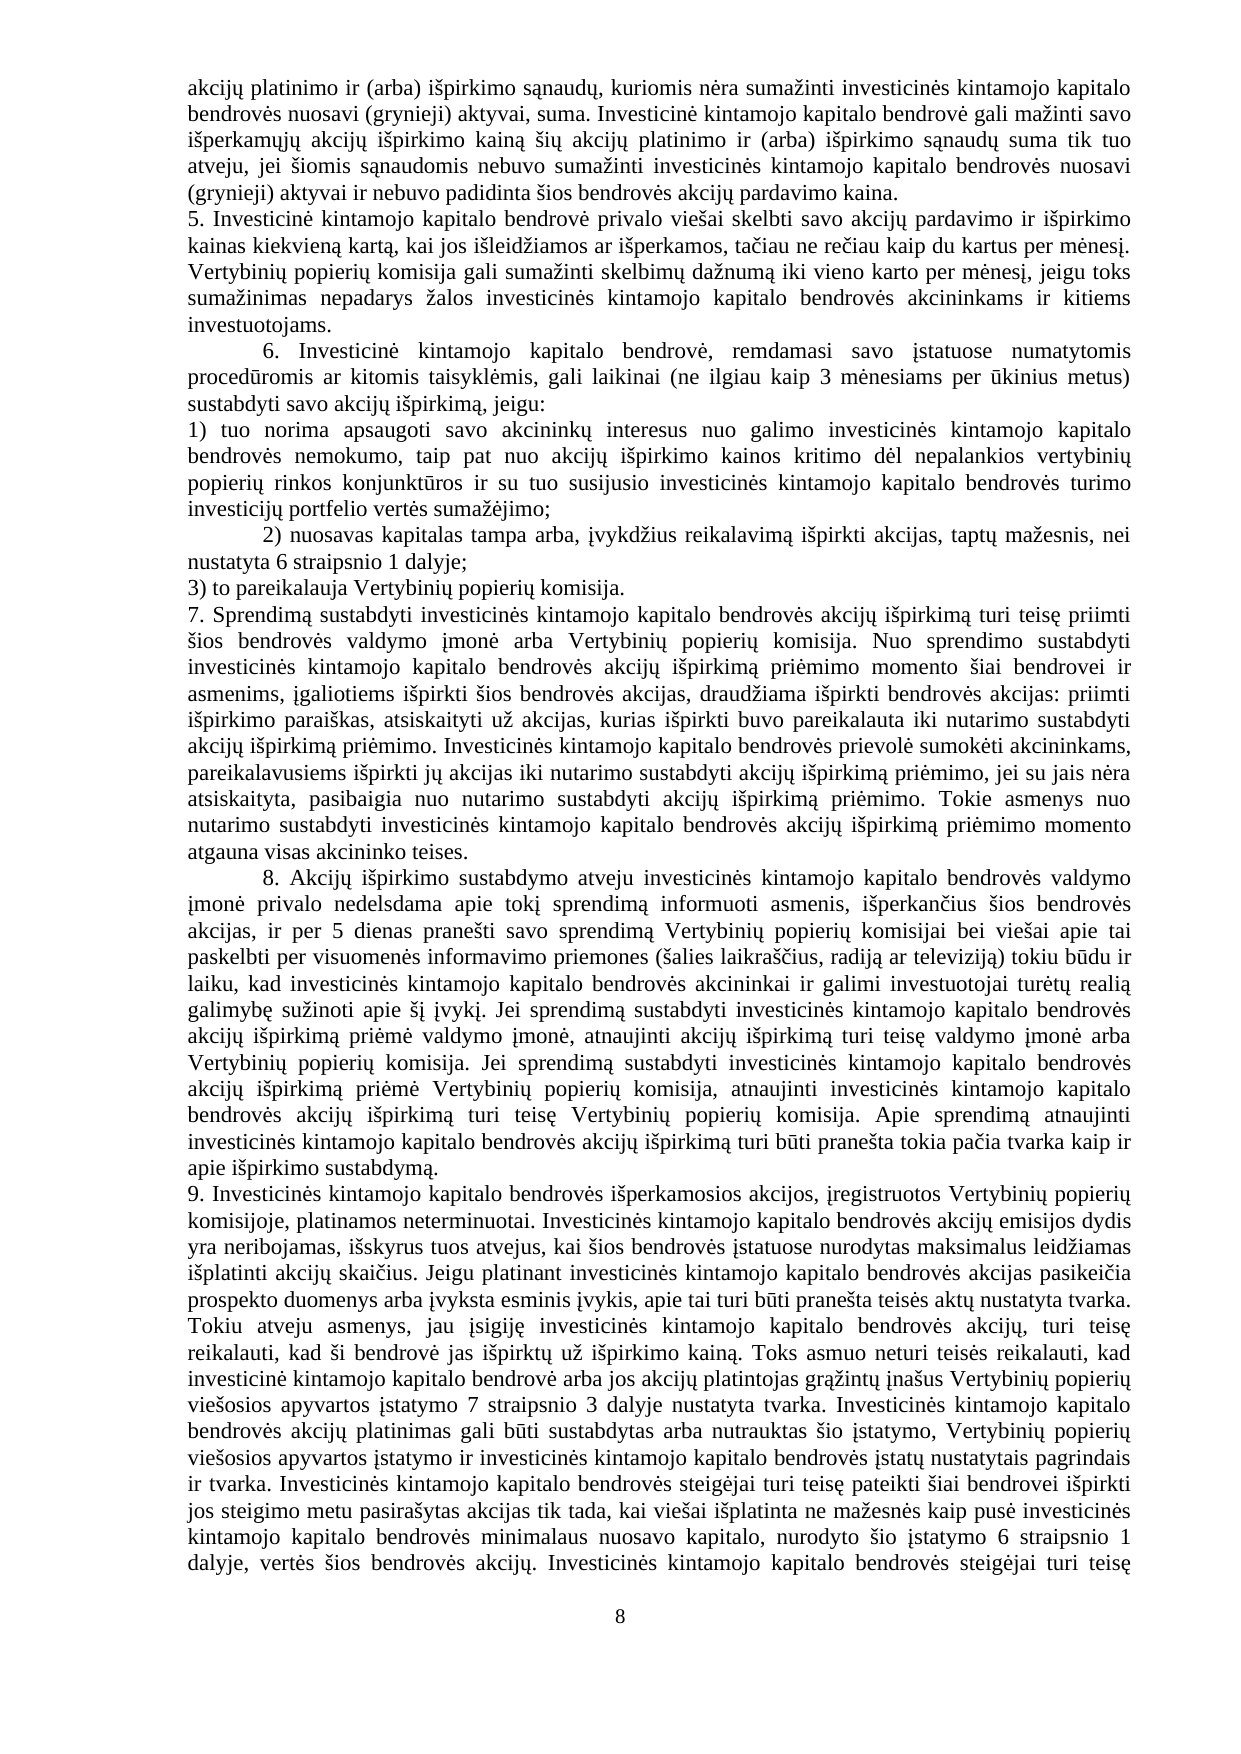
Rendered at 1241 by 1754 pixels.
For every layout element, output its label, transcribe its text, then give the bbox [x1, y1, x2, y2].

text 3) to pareikalauja Vertybinių popierių komisija. [187, 574, 1132, 601]
text 5. Investicinė kintamojo kapitalo bendrovė privalo viešai skelbti savo akcijų pardavimo ir išpirkimo kainas kiekvieną kartą, kai jos išleidžiamos ar išperkamos, tačiau ne rečiau kaip du kartus per mėnesį. Vertybinių popierių komisija gali sumažinti skelbimų dažnumą iki vieno karto per mėnesį, jeigu toks sumažinimas nepadarys žalos investicinės kintamojo kapitalo bendrovės akcininkams ir kitiems investuotojams. [187, 205, 1132, 337]
text 8. Akcijų išpirkimo sustabdymo atveju investicinės kintamojo kapitalo bendrovės valdymo įmonė privalo nedelsdama apie tokį sprendimą informuoti asmenis, išperkančius šios bendrovės akcijas, ir per 5 dienas pranešti savo sprendimą Vertybinių popierių komisijai bei viešai apie tai paskelbti per visuomenės informavimo priemones (šalies laikraščius, radiją ar televiziją) tokiu būdu ir laiku, kad investicinės kintamojo kapitalo bendrovės akcininkai ir galimi investuotojai turėtų realią galimybę sužinoti apie šį įvykį. Jei sprendimą sustabdyti investicinės kintamojo kapitalo bendrovės akcijų išpirkimą priėmė valdymo įmonė, atnaujinti akcijų išpirkimą turi teisę valdymo įmonė arba Vertybinių popierių komisija. Jei sprendimą sustabdyti investicinės kintamojo kapitalo bendrovės akcijų išpirkimą priėmė Vertybinių popierių komisija, atnaujinti investicinės kintamojo kapitalo bendrovės akcijų išpirkimą turi teisę Vertybinių popierių komisija. Apie sprendimą atnaujinti investicinės kintamojo kapitalo bendrovės akcijų išpirkimą turi būti pranešta tokia pačia tvarka kaip ir apie išpirkimo sustabdymą. [187, 864, 1132, 1180]
text 1) tuo norima apsaugoti savo akcininkų interesus nuo galimo investicinės kintamojo kapitalo bendrovės nemokumo, taip pat nuo akcijų išpirkimo kainos kritimo dėl nepalankios vertybinių popierių rinkos konjunktūros ir su tuo susijusio investicinės kintamojo kapitalo bendrovės turimo investicijų portfelio vertės sumažėjimo; [187, 416, 1132, 522]
text akcijų platinimo ir (arba) išpirkimo sąnaudų, kuriomis nėra sumažinti investicinės kintamojo kapitalo bendrovės nuosavi (grynieji) aktyvai, suma. Investicinė kintamojo kapitalo bendrovė gali mažinti savo išperkamųjų akcijų išpirkimo kainą šių akcijų platinimo ir (arba) išpirkimo sąnaudų suma tik tuo atveju, jei šiomis sąnaudomis nebuvo sumažinti investicinės kintamojo kapitalo bendrovės nuosavi (grynieji) aktyvai ir nebuvo padidinta šios bendrovės akcijų pardavimo kaina. [187, 73, 1132, 205]
text 2) nuosavas kapitalas tampa arba, įvykdžius reikalavimą išpirkti akcijas, taptų mažesnis, nei nustatyta 6 straipsnio 1 dalyje; [187, 522, 1132, 574]
text 9. Investicinės kintamojo kapitalo bendrovės išperkamosios akcijos, įregistruotos Vertybinių popierių komisijoje, platinamos neterminuotai. Investicinės kintamojo kapitalo bendrovės akcijų emisijos dydis yra neribojamas, išskyrus tuos atvejus, kai šios bendrovės įstatuose nurodytas maksimalus leidžiamas išplatinti akcijų skaičius. Jeigu platinant investicinės kintamojo kapitalo bendrovės akcijas pasikeičia prospekto duomenys arba įvyksta esminis įvykis, apie tai turi būti pranešta teisės aktų nustatyta tvarka. Tokiu atveju asmenys, jau įsigiję investicinės kintamojo kapitalo bendrovės akcijų, turi teisę reikalauti, kad ši bendrovė jas išpirktų už išpirkimo kainą. Toks asmuo neturi teisės reikalauti, kad investicinė kintamojo kapitalo bendrovė arba jos akcijų platintojas grąžintų įnašus Vertybinių popierių viešosios apyvartos įstatymo 7 straipsnio 3 dalyje nustatyta tvarka. Investicinės kintamojo kapitalo bendrovės akcijų platinimas gali būti sustabdytas arba nutrauktas šio įstatymo, Vertybinių popierių viešosios apyvartos įstatymo ir investicinės kintamojo kapitalo bendrovės įstatų nustatytais pagrindais ir tvarka. Investicinės kintamojo kapitalo bendrovės steigėjai turi teisę pateikti šiai bendrovei išpirkti jos steigimo metu pasirašytas akcijas tik tada, kai viešai išplatinta ne mažesnės kaip pusė investicinės kintamojo kapitalo bendrovės minimalaus nuosavo kapitalo, nurodyto šio įstatymo 6 straipsnio 1 dalyje, vertės šios bendrovės akcijų. Investicinės kintamojo kapitalo bendrovės steigėjai turi teisę [187, 1180, 1132, 1576]
text 7. Sprendimą sustabdyti investicinės kintamojo kapitalo bendrovės akcijų išpirkimą turi teisę priimti šios bendrovės valdymo įmonė arba Vertybinių popierių komisija. Nuo sprendimo sustabdyti investicinės kintamojo kapitalo bendrovės akcijų išpirkimą priėmimo momento šiai bendrovei ir asmenims, įgaliotiems išpirkti šios bendrovės akcijas, draudžiama išpirkti bendrovės akcijas: priimti išpirkimo paraiškas, atsiskaityti už akcijas, kurias išpirkti buvo pareikalauta iki nutarimo sustabdyti akcijų išpirkimą priėmimo. Investicinės kintamojo kapitalo bendrovės prievolė sumokėti akcininkams, pareikalavusiems išpirkti jų akcijas iki nutarimo sustabdyti akcijų išpirkimą priėmimo, jei su jais nėra atsiskaityta, pasibaigia nuo nutarimo sustabdyti akcijų išpirkimą priėmimo. Tokie asmenys nuo nutarimo sustabdyti investicinės kintamojo kapitalo bendrovės akcijų išpirkimą priėmimo momento atgauna visas akcininko teises. [187, 601, 1132, 864]
text 6. Investicinė kintamojo kapitalo bendrovė, remdamasi savo įstatuose numatytomis procedūromis ar kitomis taisyklėmis, gali laikinai (ne ilgiau kaip 3 mėnesiams per ūkinius metus) sustabdyti savo akcijų išpirkimą, jeigu: [187, 337, 1132, 416]
